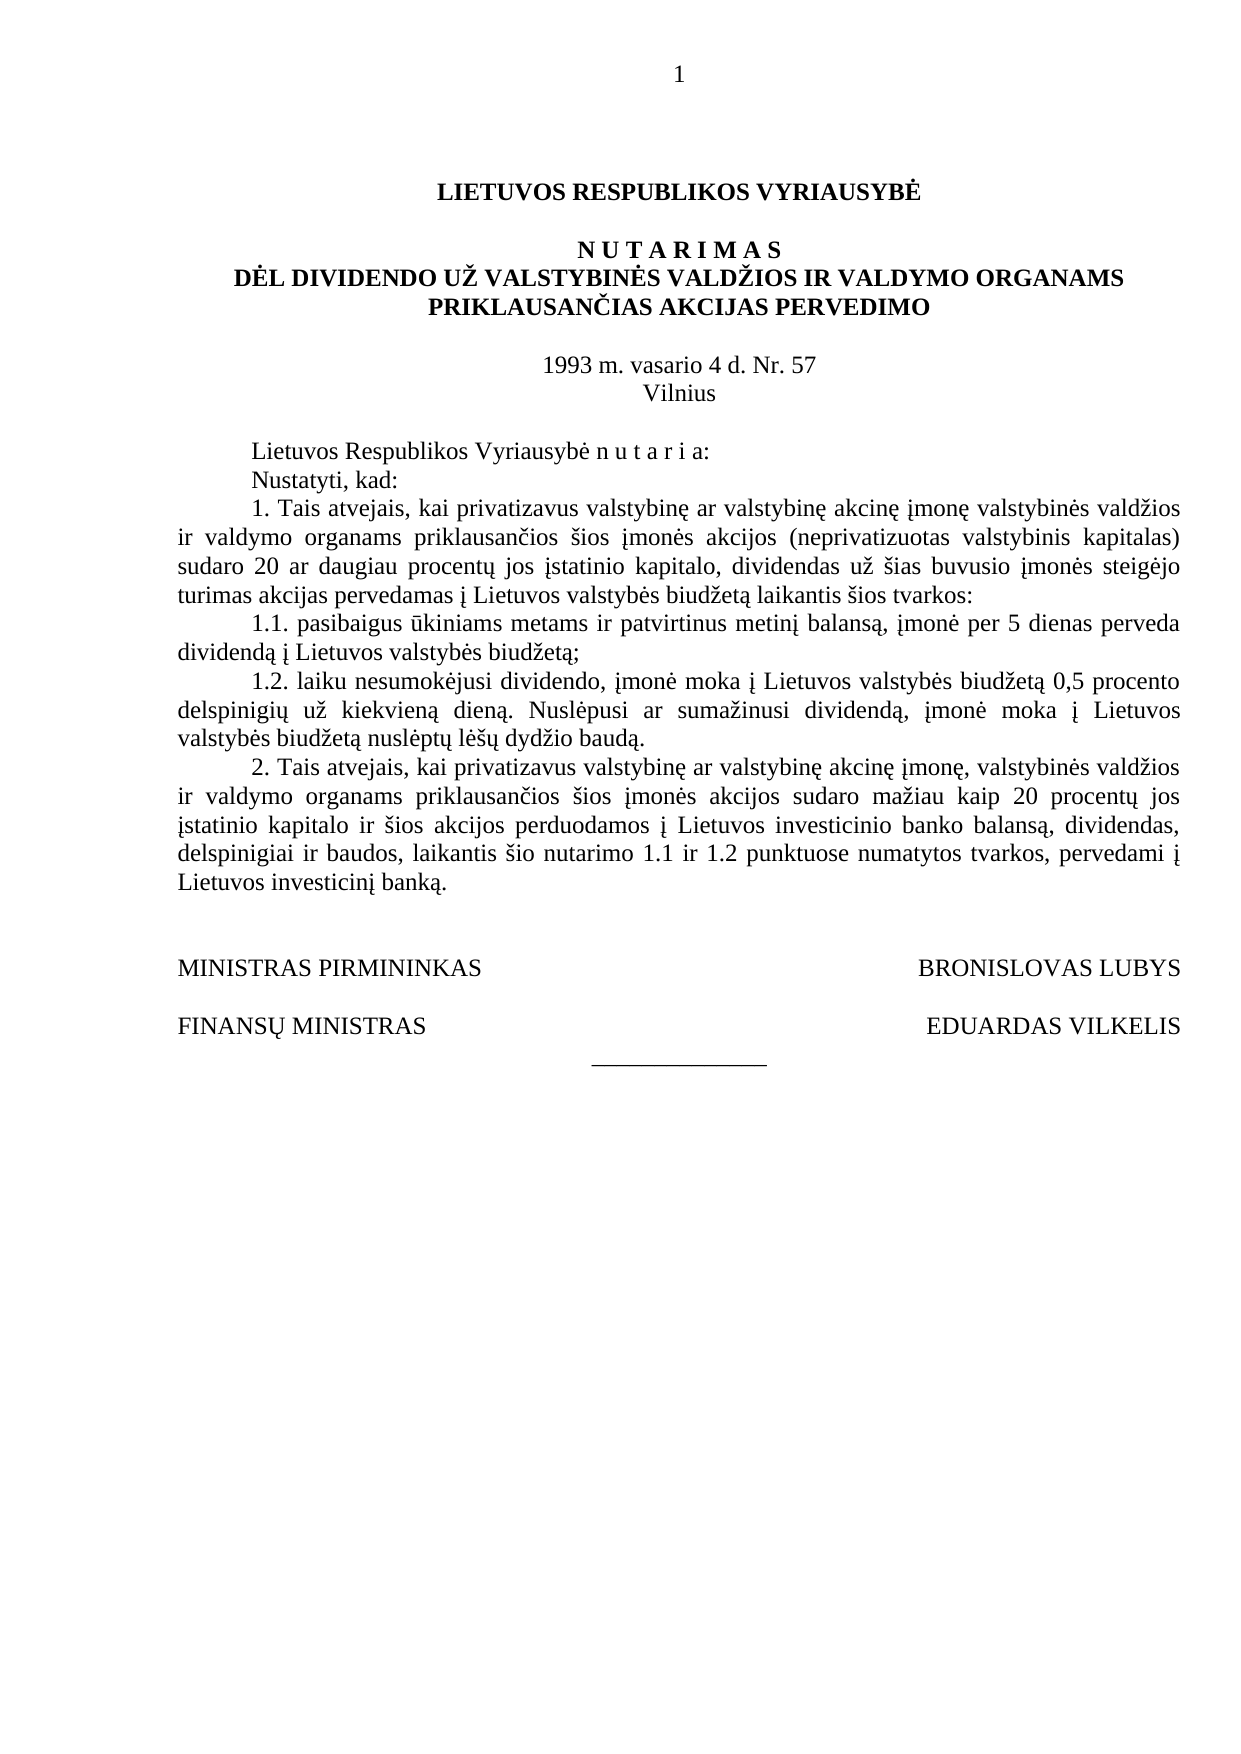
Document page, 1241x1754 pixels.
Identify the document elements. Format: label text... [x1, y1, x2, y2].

text 1.1. pasibaigus ūkiniams metams ir patvirtinus metinį balansą, įmonė per 5 dienas perveda dividendą į Lietuvos valstybės biudžetą; [177, 608, 1181, 666]
text MINISTRAS PIRMININKAS BRONISLOVAS LUBYS [177, 953, 1181, 982]
text LIETUVOS RESPUBLIKOS VYRIAUSYBĖ [177, 177, 1181, 206]
text 1.2. laiku nesumokėjusi dividendo, įmonė moka į Lietuvos valstybės biudžetą 0,5 procento delspinigių už kiekvieną dieną. Nuslėpusi ar sumažinusi dividendą, įmonė moka į Lietuvos valstybės biudžetą nuslėptų lėšų dydžio baudą. [177, 666, 1181, 752]
text Vilnius [177, 378, 1181, 407]
text 1. Tais atvejais, kai privatizavus valstybinę ar valstybinę akcinę įmonę valstybinės valdžios ir valdymo organams priklausančios šios įmonės akcijos (neprivatizuotas valstybinis kapitalas) sudaro 20 ar daugiau procentų jos įstatinio kapitalo, dividendas už šias buvusio įmonės steigėjo turimas akcijas pervedamas į Lietuvos valstybės biudžetą laikantis šios tvarkos: [177, 493, 1181, 608]
text ______________ [177, 1040, 1181, 1068]
text 1993 m. vasario 4 d. Nr. 57 [177, 350, 1181, 378]
text 2. Tais atvejais, kai privatizavus valstybinę ar valstybinę akcinę įmonę, valstybinės valdžios ir valdymo organams priklausančios šios įmonės akcijos sudaro mažiau kaip 20 procentų jos įstatinio kapitalo ir šios akcijos perduodamos į Lietuvos investicinio banko balansą, dividendas, delspinigiai ir baudos, laikantis šio nutarimo 1.1 ir 1.2 punktuose numatytos tvarkos, pervedami į Lietuvos investicinį banką. [177, 752, 1181, 896]
text FINANSŲ MINISTRAS EDUARDAS VILKELIS [177, 1011, 1181, 1040]
text Lietuvos Respublikos Vyriausybė nutaria: [177, 436, 1181, 465]
text DĖL DIVIDENDO UŽ VALSTYBINĖS VALDŽIOS IR VALDYMO ORGANAMS PRIKLAUSANČIAS AKCIJAS PERVEDIMO [177, 263, 1181, 321]
text N U T A R I M A S [177, 235, 1181, 263]
text Nustatyti, kad: [177, 465, 1181, 493]
